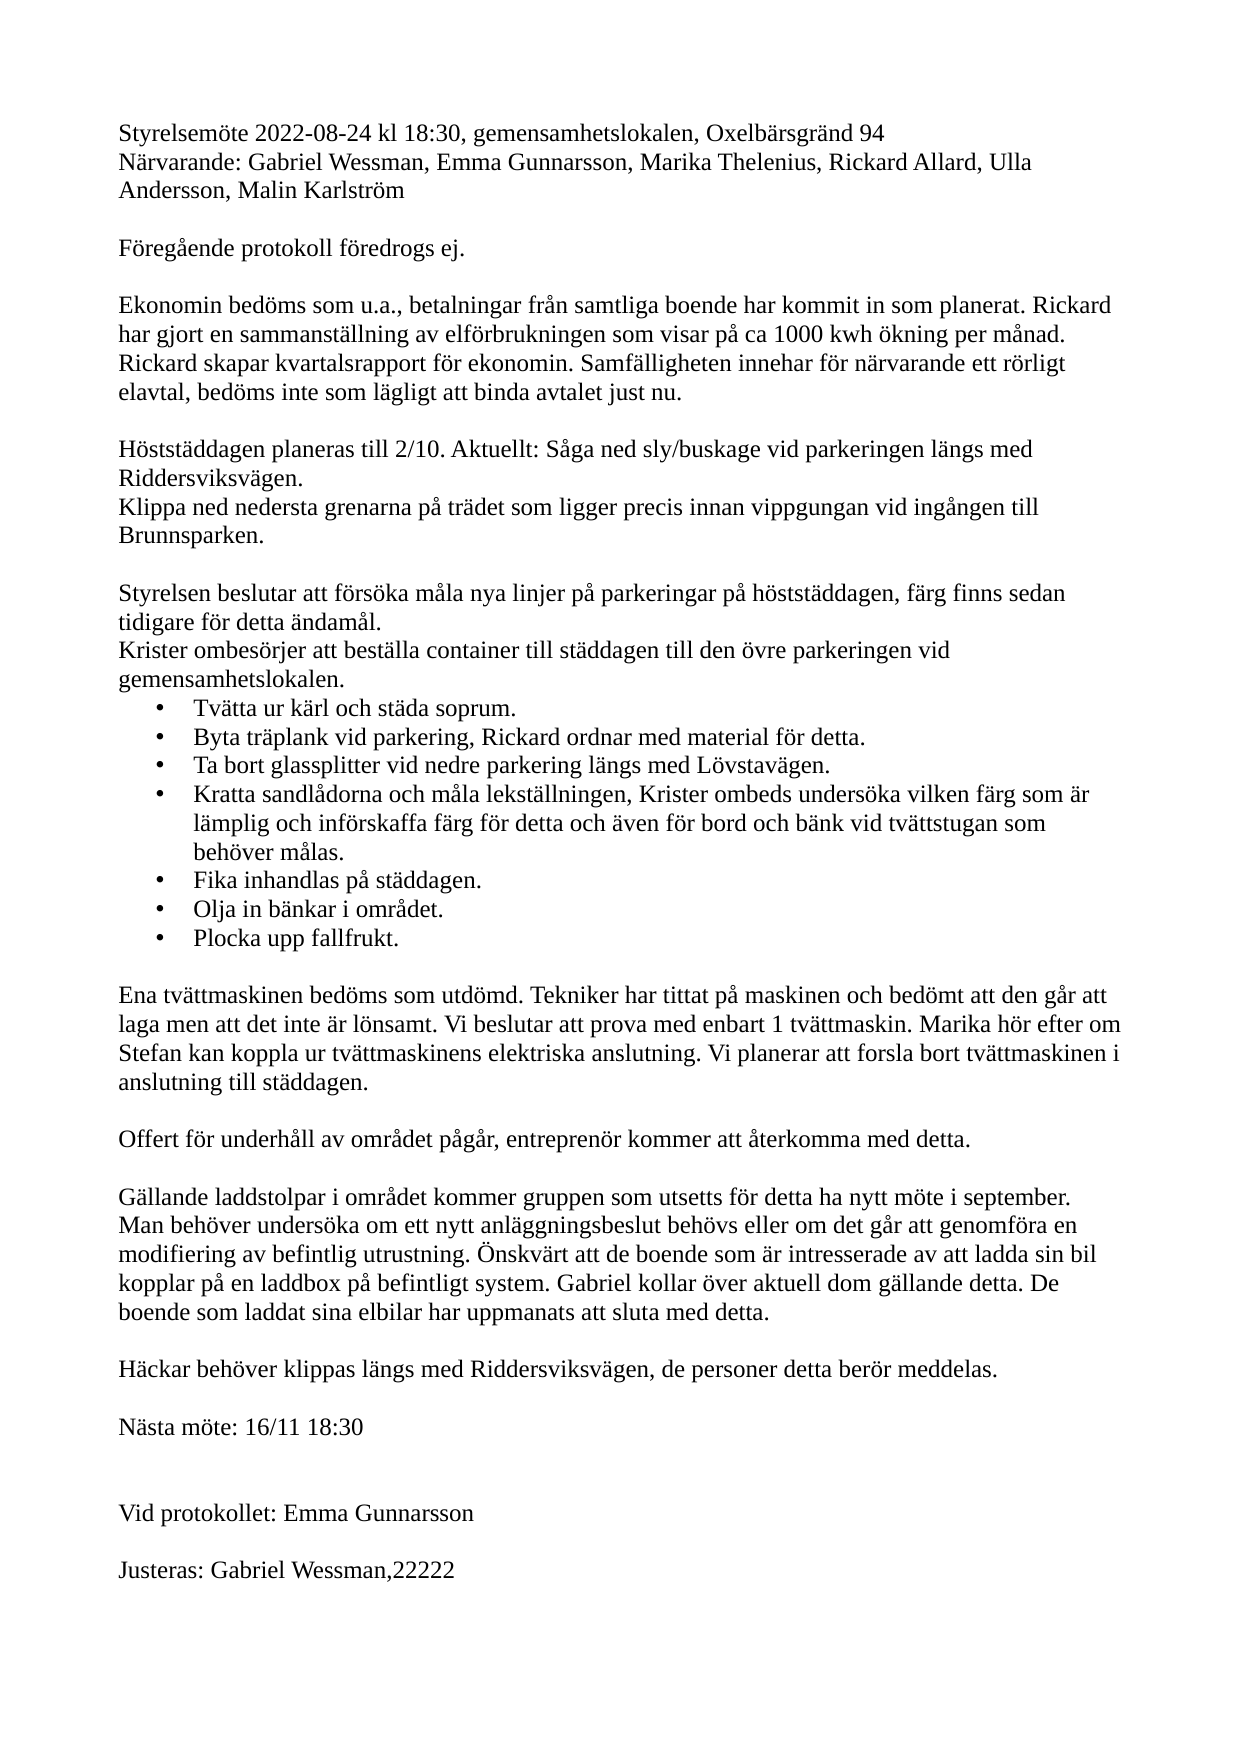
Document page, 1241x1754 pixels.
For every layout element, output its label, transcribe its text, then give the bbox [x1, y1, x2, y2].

text Gällande laddstolpar i området kommer gruppen som utsetts för detta ha nytt möte i september. Man behöver undersöka om ett nytt anläggningsbeslut behövs eller om det går att genomföra en modifiering av befintlig utrustning. Önskvärt att de boende som är intresserade av att ladda sin bil kopplar på en laddbox på befintligt system. Gabriel kollar över aktuell dom gällande detta. De boende som laddat sina elbilar har uppmanats att sluta med detta. [118, 1182, 1122, 1326]
list Plocka upp fallfrukt. [156, 923, 1122, 952]
text Styrelsen beslutar att försöka måla nya linjer på parkeringar på höststäddagen, färg finns sedan tidigare för detta ändamål. [118, 578, 1122, 636]
text Föregående protokoll föredrogs ej. [118, 233, 1122, 262]
text Offert för underhåll av området pågår, entreprenör kommer att återkomma med detta. [118, 1124, 1122, 1153]
list Kratta sandlådorna och måla lekställningen, Krister ombeds undersöka vilken färg som är lämplig och införskaffa färg för detta och även för bord och bänk vid tvättstugan som behöver målas. [156, 779, 1122, 866]
text Häckar behöver klippas längs med Riddersviksvägen, de personer detta berör meddelas. [118, 1354, 1122, 1383]
text Närvarande: Gabriel Wessman, Emma Gunnarsson, Marika Thelenius, Rickard Allard, Ulla Andersson, Malin Karlström [118, 147, 1122, 204]
text Nästa möte: 16/11 18:30 [118, 1412, 1122, 1441]
list Olja in bänkar i området. [156, 894, 1122, 923]
list Byta träplank vid parkering, Rickard ordnar med material för detta. [156, 722, 1122, 751]
text Ekonomin bedöms som u.a., betalningar från samtliga boende har kommit in som planerat. Rickard har gjort en sammanställning av elförbrukningen som visar på ca 1000 kwh ökning per månad. Rickard skapar kvartalsrapport för ekonomin. Samfälligheten innehar för närvarande ett rörligt elavtal, bedöms inte som lägligt att binda avtalet just nu. [118, 291, 1122, 406]
list Tvätta ur kärl och städa soprum. [156, 693, 1122, 722]
text Ena tvättmaskinen bedöms som utdömd. Tekniker har tittat på maskinen och bedömt att den går att laga men att det inte är lönsamt. Vi beslutar att prova med enbart 1 tvättmaskin. Marika hör efter om Stefan kan koppla ur tvättmaskinens elektriska anslutning. Vi planerar att forsla bort tvättmaskinen i anslutning till städdagen. [118, 981, 1122, 1096]
text Vid protokollet: Emma Gunnarsson [118, 1498, 1122, 1527]
text Justeras: Gabriel Wessman,22222 [118, 1556, 1122, 1584]
text Klippa ned nedersta grenarna på trädet som ligger precis innan vippgungan vid ingången till Brunnsparken. [118, 492, 1122, 549]
text Höststäddagen planeras till 2/10. Aktuellt: Såga ned sly/buskage vid parkeringen längs med Riddersviksvägen. [118, 434, 1122, 492]
text Krister ombesörjer att beställa container till städdagen till den övre parkeringen vid gemensamhetslokalen. [118, 636, 1122, 693]
text Styrelsemöte 2022-08-24 kl 18:30, gemensamhetslokalen, Oxelbärsgränd 94 [118, 118, 1122, 147]
list Ta bort glassplitter vid nedre parkering längs med Lövstavägen. [156, 751, 1122, 779]
list Fika inhandlas på städdagen. [156, 866, 1122, 894]
